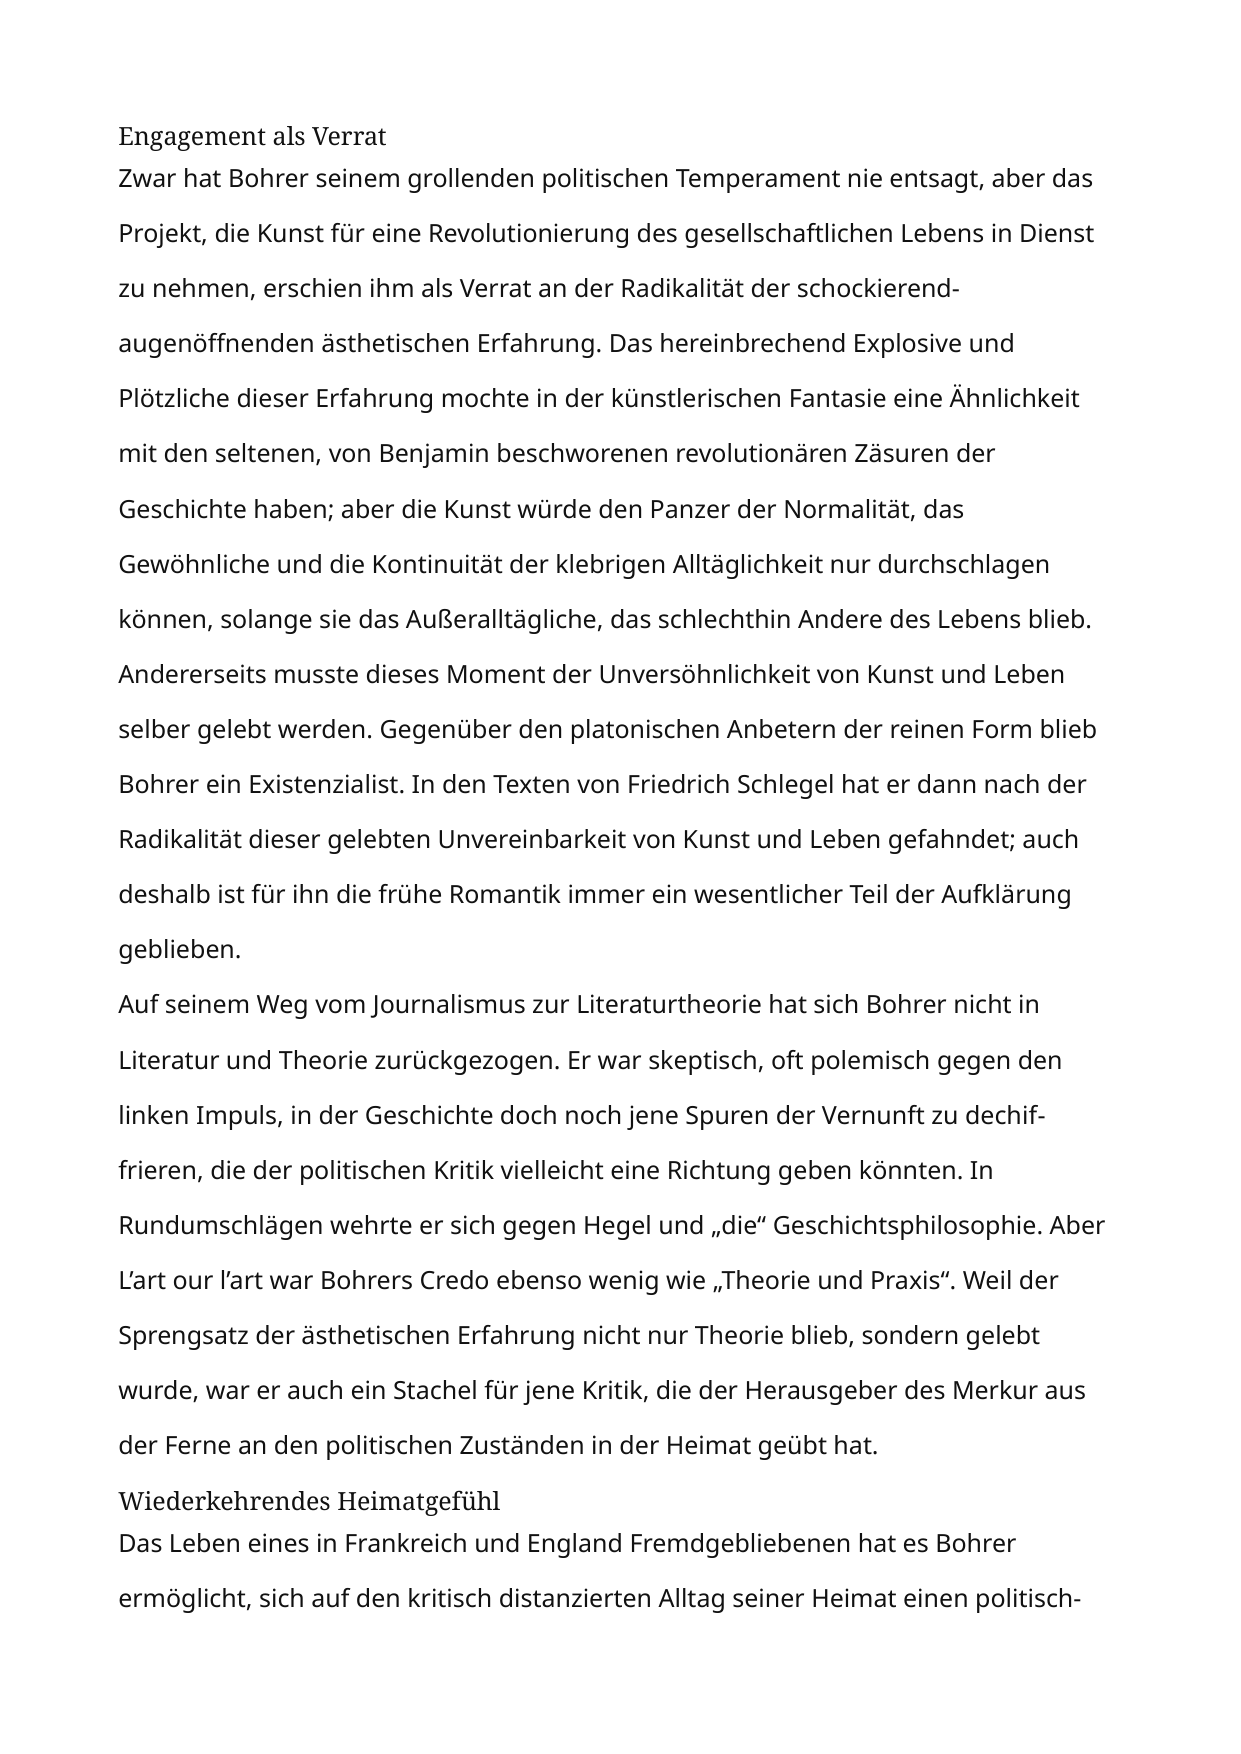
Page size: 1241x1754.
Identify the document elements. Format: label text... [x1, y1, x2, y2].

text Auf seinem Weg vom Journalismus zur Literaturtheorie hat sich Bohrer nicht in Literatur und Theorie zurückgezogen. Er war skeptisch, oft polemisch gegen den linken Impuls, in der Geschichte doch noch jene Spuren der Vernunft zu dechif­frieren, die der politischen Kritik vielleicht eine Richtung geben könnten. In Rundumschlägen wehrte er sich gegen Hegel und „die“ Geschichtsphilosophie. Aber L’art our l’art war Bohrers Credo ebenso wenig wie „Theorie und Praxis“. Weil der Sprengsatz der ästhetischen Erfahrung nicht nur Theorie blieb, sondern gelebt wurde, war er auch ein Stachel für jene Kritik, die der Herausgeber des Merkur aus der Ferne an den politischen Zuständen in der Heimat geübt hat. [118, 987, 1122, 1462]
text Zwar hat Bohrer seinem grollenden politischen Temperament nie entsagt, aber das Projekt, die Kunst für eine Revolutionierung des gesellschaftlichen Lebens in Dienst zu nehmen, erschien ihm als Verrat an der Radikalität der schockierend-augenöffnenden ästhetischen Erfahrung. Das hereinbrechend Explosive und Plötzliche dieser Erfahrung mochte in der künstlerischen Fantasie eine Ähnlichkeit mit den seltenen, von Benjamin beschworenen revolutionären Zäsuren der Geschichte haben; aber die Kunst würde den Panzer der Normalität, das Gewöhnliche und die Kontinuität der klebrigen Alltäglichkeit nur durchschlagen können, solange sie das Außeralltägliche, das schlechthin Andere des Lebens blieb. Andererseits musste dieses Moment der Unversöhnlichkeit von Kunst und Leben selber gelebt werden. Gegenüber den platonischen Anbetern der reinen Form blieb Bohrer ein Existenzialist. In den Texten von Friedrich Schlegel hat er dann nach der Radikalität dieser gelebten Unvereinbarkeit von Kunst und Leben gefahndet; auch deshalb ist für ihn die frühe Romantik immer ein wesentlicher Teil der Aufklärung geblieben. [118, 161, 1122, 966]
subtitle Wiederkehrendes Heimatgefühl [118, 1483, 1122, 1517]
subtitle Engagement als Verrat [118, 118, 1122, 152]
text Das Leben eines in Frankreich und England Fremdgebliebenen hat es Bohrer ermöglicht, sich auf den kritisch distanzierten Alltag seiner Heimat einen politisch- [118, 1526, 1122, 1615]
